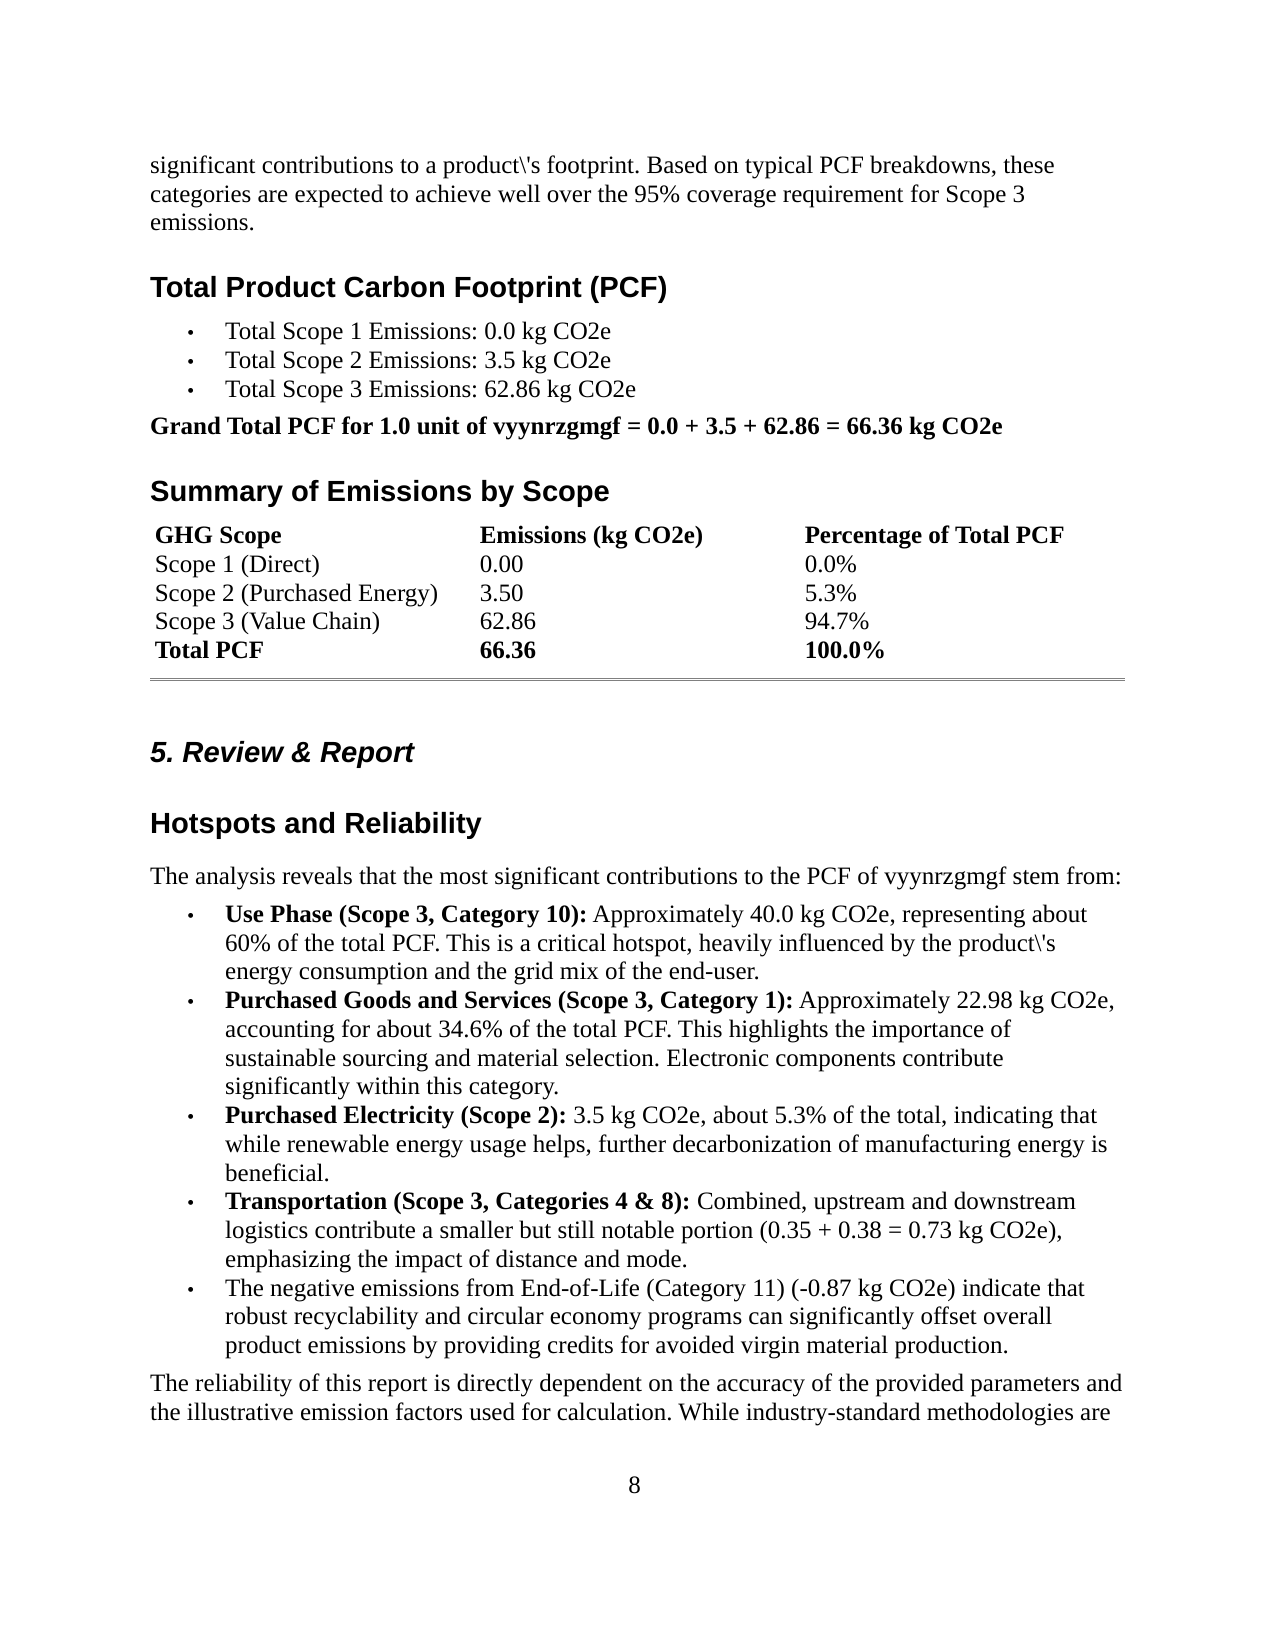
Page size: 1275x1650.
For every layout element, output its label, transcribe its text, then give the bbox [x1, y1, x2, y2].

subtitle Total Product Carbon Footprint (PCF) [150, 270, 1125, 304]
table_cell Total PCF [150, 635, 475, 664]
table_cell 0.0% [800, 549, 1125, 578]
text The reliability of this report is directly dependent on the accuracy of the provided parameters and the illustrative emission factors used for calculation. While industry-standard methodologies are [150, 1368, 1125, 1425]
table_header Emissions (kg CO2e) [475, 520, 800, 549]
table_cell Scope 3 (Value Chain) [150, 606, 475, 635]
text significant contributions to a product\'s footprint. Based on typical PCF breakdowns, these categories are expected to achieve well over the 95% coverage requirement for Scope 3 emissions. [150, 150, 1125, 236]
table_cell 62.86 [475, 606, 800, 635]
list The negative emissions from End-of-Life (Category 11) (-0.87 kg CO2e) indicate that robust recyclability and circular economy programs can significantly offset overall product emissions by providing credits for avoided virgin material production. [187, 1273, 1125, 1359]
text Grand Total PCF for 1.0 unit of vyynrzgmgf = 0.0 + 3.5 + 62.86 = 66.36 kg CO2e [150, 411, 1125, 440]
subtitle 5. Review & Report [150, 735, 1125, 769]
table_cell 100.0% [800, 635, 1125, 664]
list Purchased Electricity (Scope 2): 3.5 kg CO2e, about 5.3% of the total, indicating that while renewable energy usage helps, further decarbonization of manufacturing energy is beneficial. [187, 1100, 1125, 1186]
list Total Scope 3 Emissions: 62.86 kg CO2e [187, 374, 1125, 402]
table_cell 3.50 [475, 578, 800, 606]
table_cell 94.7% [800, 606, 1125, 635]
text The analysis reveals that the most significant contributions to the PCF of vyynrzgmgf stem from: [150, 861, 1125, 890]
list Total Scope 1 Emissions: 0.0 kg CO2e [187, 316, 1125, 345]
table_header Percentage of Total PCF [800, 520, 1125, 549]
table_cell Scope 1 (Direct) [150, 549, 475, 578]
list Transportation (Scope 3, Categories 4 & 8): Combined, upstream and downstream logistics contribute a smaller but still notable portion (0.35 + 0.38 = 0.73 kg CO2e), emphasizing the impact of distance and mode. [187, 1186, 1125, 1273]
table_cell 66.36 [475, 635, 800, 664]
subtitle Summary of Emissions by Scope [150, 474, 1125, 508]
table_cell 0.00 [475, 549, 800, 578]
table_header GHG Scope [150, 520, 475, 549]
list Total Scope 2 Emissions: 3.5 kg CO2e [187, 345, 1125, 374]
table_cell 5.3% [800, 578, 1125, 606]
subtitle Hotspots and Reliability [150, 806, 1125, 840]
list Use Phase (Scope 3, Category 10): Approximately 40.0 kg CO2e, representing about 60% of the total PCF. This is a critical hotspot, heavily influenced by the product\'s energy consumption and the grid mix of the end-user. [187, 899, 1125, 985]
list Purchased Goods and Services (Scope 3, Category 1): Approximately 22.98 kg CO2e, accounting for about 34.6% of the total PCF. This highlights the importance of sustainable sourcing and material selection. Electronic components contribute significantly within this category. [187, 985, 1125, 1100]
table_cell Scope 2 (Purchased Energy) [150, 578, 475, 606]
